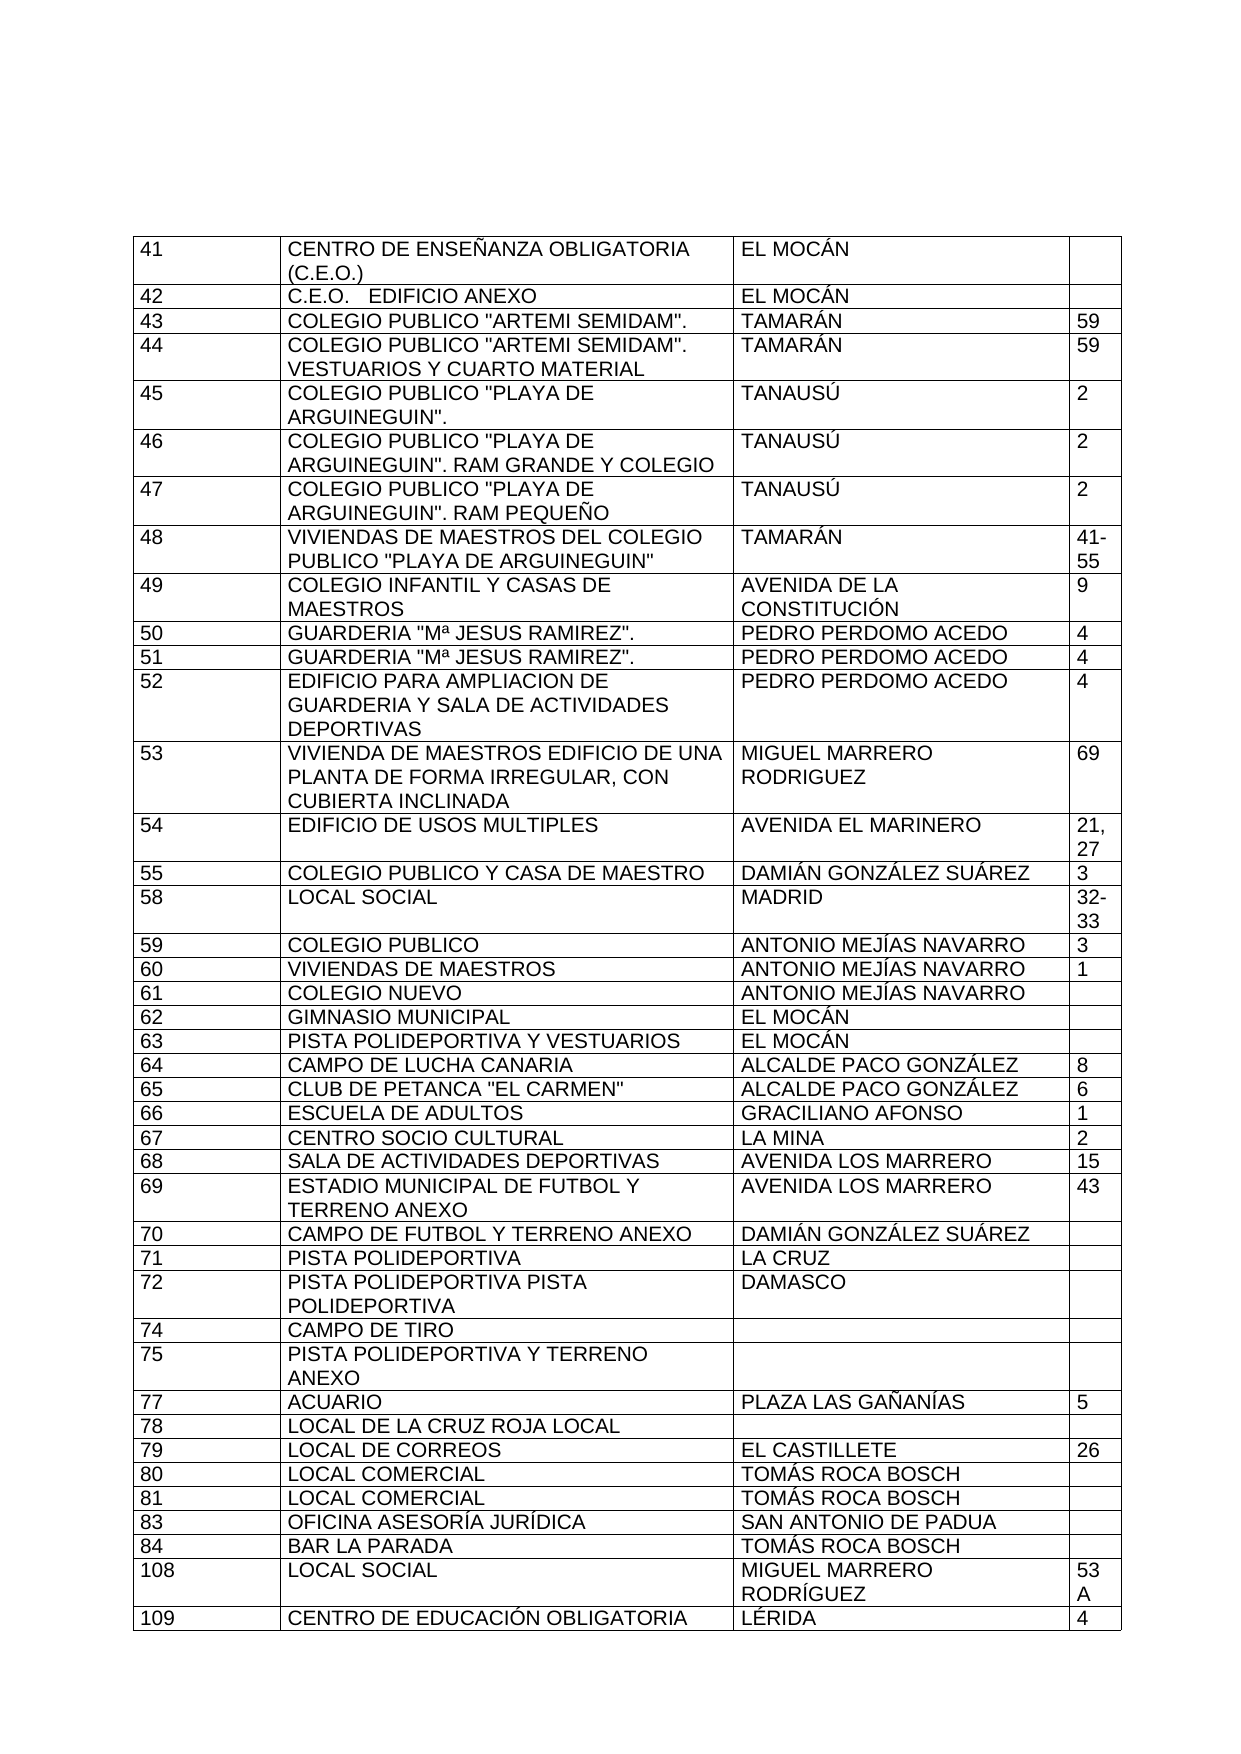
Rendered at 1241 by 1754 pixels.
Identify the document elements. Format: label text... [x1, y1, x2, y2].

table_cell PEDRO PERDOMO ACEDO [734, 670, 1069, 741]
table_cell CAMPO DE TIRO [281, 1319, 733, 1342]
table_cell TOMÁS ROCA BOSCH [734, 1463, 1069, 1486]
table_cell 55 [134, 862, 280, 885]
table_cell 6 [1070, 1078, 1121, 1101]
table_cell EL MOCÁN [734, 285, 1069, 308]
table_cell 59 [1070, 309, 1121, 332]
table_cell EL MOCÁN [734, 1030, 1069, 1053]
table_cell CENTRO DE ENSEÑANZA OBLIGATORIA (C.E.O.) [281, 237, 733, 284]
table_cell COLEGIO INFANTIL Y CASAS DE MAESTROS [281, 574, 733, 621]
table_cell 53A [1070, 1559, 1121, 1606]
table_cell EL MOCÁN [734, 1006, 1069, 1029]
table_cell 70 [134, 1222, 280, 1245]
table_cell 62 [134, 1006, 280, 1029]
table_cell MIGUEL MARRERO RODRÍGUEZ [734, 1559, 1069, 1606]
table_cell AVENIDA DE LA CONSTITUCIÓN [734, 574, 1069, 621]
table_cell GUARDERIA "Mª JESUS RAMIREZ". [281, 646, 733, 669]
table_cell 1 [1070, 958, 1121, 981]
table_cell [1070, 1415, 1121, 1438]
table_cell 48 [134, 526, 280, 572]
table_cell 15 [1070, 1150, 1121, 1173]
table_cell 108 [134, 1559, 280, 1606]
table_cell TOMÁS ROCA BOSCH [734, 1487, 1069, 1510]
table_cell MADRID [734, 886, 1069, 933]
table_cell 3 [1070, 862, 1121, 885]
table_cell 4 [1070, 646, 1121, 669]
table_cell 61 [134, 982, 280, 1005]
table_cell SALA DE ACTIVIDADES DEPORTIVAS [281, 1150, 733, 1173]
table_cell 72 [134, 1271, 280, 1317]
table_cell BAR LA PARADA [281, 1535, 733, 1558]
table_cell [1070, 1343, 1121, 1389]
table_cell COLEGIO PUBLICO "PLAYA DE ARGUINEGUIN". RAM GRANDE Y COLEGIO [281, 430, 733, 476]
table_cell ESTADIO MUNICIPAL DE FUTBOL Y TERRENO ANEXO [281, 1174, 733, 1221]
table_cell LA CRUZ [734, 1246, 1069, 1269]
table_cell 4 [1070, 622, 1121, 644]
table_cell 2 [1070, 381, 1121, 428]
table_cell 69 [134, 1174, 280, 1221]
table_cell ALCALDE PACO GONZÁLEZ [734, 1054, 1069, 1077]
table_cell 75 [134, 1343, 280, 1389]
table_cell EL CASTILLETE [734, 1439, 1069, 1462]
table_cell PISTA POLIDEPORTIVA Y VESTUARIOS [281, 1030, 733, 1053]
table_cell COLEGIO PUBLICO "ARTEMI SEMIDAM". VESTUARIOS Y CUARTO MATERIAL [281, 334, 733, 380]
table_cell VIVIENDAS DE MAESTROS [281, 958, 733, 981]
table_cell PISTA POLIDEPORTIVA [281, 1246, 733, 1269]
table_cell 43 [1070, 1174, 1121, 1221]
table_cell PISTA POLIDEPORTIVA Y TERRENO ANEXO [281, 1343, 733, 1389]
table_cell 80 [134, 1463, 280, 1486]
table_cell GUARDERIA "Mª JESUS RAMIREZ". [281, 622, 733, 644]
table_cell GIMNASIO MUNICIPAL [281, 1006, 733, 1029]
table_cell OFICINA ASESORÍA JURÍDICA [281, 1511, 733, 1534]
table_cell VIVIENDAS DE MAESTROS DEL COLEGIO PUBLICO "PLAYA DE ARGUINEGUIN" [281, 526, 733, 572]
table_cell COLEGIO PUBLICO Y CASA DE MAESTRO [281, 862, 733, 885]
table_cell 44 [134, 334, 280, 380]
table_cell 84 [134, 1535, 280, 1558]
table_cell CENTRO DE EDUCACIÓN OBLIGATORIA [281, 1607, 733, 1630]
table_cell [1070, 1535, 1121, 1558]
table_cell SAN ANTONIO DE PADUA [734, 1511, 1069, 1534]
table_cell TAMARÁN [734, 309, 1069, 332]
table_cell 5 [1070, 1391, 1121, 1414]
table_cell TAMARÁN [734, 334, 1069, 380]
table_cell PISTA POLIDEPORTIVA PISTA POLIDEPORTIVA [281, 1271, 733, 1317]
table_cell LOCAL SOCIAL [281, 886, 733, 933]
table_cell 26 [1070, 1439, 1121, 1462]
table_cell C.E.O. EDIFICIO ANEXO [281, 285, 733, 308]
table_cell ESCUELA DE ADULTOS [281, 1102, 733, 1125]
table_cell LÉRIDA [734, 1607, 1069, 1630]
table_cell 74 [134, 1319, 280, 1342]
table_cell CAMPO DE FUTBOL Y TERRENO ANEXO [281, 1222, 733, 1245]
table_cell ANTONIO MEJÍAS NAVARRO [734, 982, 1069, 1005]
table_cell 32-33 [1070, 886, 1121, 933]
table_cell [1070, 1319, 1121, 1342]
table_cell 43 [134, 309, 280, 332]
table_cell 77 [134, 1391, 280, 1414]
table_cell 64 [134, 1054, 280, 1077]
table_cell LA MINA [734, 1126, 1069, 1149]
table_cell DAMIÁN GONZÁLEZ SUÁREZ [734, 1222, 1069, 1245]
table_cell 59 [134, 934, 280, 957]
table_cell 1 [1070, 1102, 1121, 1125]
table_cell 2 [1070, 430, 1121, 476]
table_cell AVENIDA EL MARINERO [734, 814, 1069, 861]
table_cell COLEGIO PUBLICO "PLAYA DE ARGUINEGUIN". [281, 381, 733, 428]
table_cell [1070, 1246, 1121, 1269]
table_cell COLEGIO PUBLICO [281, 934, 733, 957]
table_cell PEDRO PERDOMO ACEDO [734, 646, 1069, 669]
table_cell CENTRO SOCIO CULTURAL [281, 1126, 733, 1149]
table_cell 83 [134, 1511, 280, 1534]
table_cell VIVIENDA DE MAESTROS EDIFICIO DE UNA PLANTA DE FORMA IRREGULAR, CON CUBIERTA INCLINADA [281, 742, 733, 813]
table_cell COLEGIO PUBLICO "PLAYA DE ARGUINEGUIN". RAM PEQUEÑO [281, 477, 733, 524]
table_cell [1070, 1222, 1121, 1245]
table_cell CLUB DE PETANCA "EL CARMEN" [281, 1078, 733, 1101]
table_cell 9 [1070, 574, 1121, 621]
table_cell 58 [134, 886, 280, 933]
table_cell PEDRO PERDOMO ACEDO [734, 622, 1069, 644]
table_cell EL MOCÁN [734, 237, 1069, 284]
table_cell 52 [134, 670, 280, 741]
table_cell 41-55 [1070, 526, 1121, 572]
table_cell 81 [134, 1487, 280, 1510]
table_cell 68 [134, 1150, 280, 1173]
table_cell EDIFICIO DE USOS MULTIPLES [281, 814, 733, 861]
table_cell LOCAL COMERCIAL [281, 1463, 733, 1486]
table_cell PLAZA LAS GAÑANÍAS [734, 1391, 1069, 1414]
table_cell TAMARÁN [734, 526, 1069, 572]
table_cell 59 [1070, 334, 1121, 380]
table_cell [734, 1415, 1069, 1438]
table_cell 47 [134, 477, 280, 524]
table_cell 45 [134, 381, 280, 428]
table_cell CAMPO DE LUCHA CANARIA [281, 1054, 733, 1077]
table_cell LOCAL COMERCIAL [281, 1487, 733, 1510]
table_cell TANAUSÚ [734, 430, 1069, 476]
table_cell LOCAL DE CORREOS [281, 1439, 733, 1462]
table_cell [1070, 1511, 1121, 1534]
table_cell TOMÁS ROCA BOSCH [734, 1535, 1069, 1558]
table_cell ANTONIO MEJÍAS NAVARRO [734, 934, 1069, 957]
table_cell 42 [134, 285, 280, 308]
table_cell 109 [134, 1607, 280, 1630]
table_cell 66 [134, 1102, 280, 1125]
table_cell 54 [134, 814, 280, 861]
table_cell MIGUEL MARRERO RODRIGUEZ [734, 742, 1069, 813]
table_cell 63 [134, 1030, 280, 1053]
table_cell 4 [1070, 1607, 1121, 1630]
table_cell LOCAL DE LA CRUZ ROJA LOCAL [281, 1415, 733, 1438]
table_cell [1070, 1271, 1121, 1317]
table_cell 71 [134, 1246, 280, 1269]
table_cell TANAUSÚ [734, 381, 1069, 428]
table_cell 65 [134, 1078, 280, 1101]
table_cell ACUARIO [281, 1391, 733, 1414]
table_cell AVENIDA LOS MARRERO [734, 1174, 1069, 1221]
table_cell 46 [134, 430, 280, 476]
table_cell 51 [134, 646, 280, 669]
table_cell [734, 1319, 1069, 1342]
table_cell 41 [134, 237, 280, 284]
table_cell ALCALDE PACO GONZÁLEZ [734, 1078, 1069, 1101]
table_cell 67 [134, 1126, 280, 1149]
table_cell [1070, 1487, 1121, 1510]
table_cell 4 [1070, 670, 1121, 741]
table_cell DAMASCO [734, 1271, 1069, 1317]
table_cell 2 [1070, 477, 1121, 524]
table_cell 8 [1070, 1054, 1121, 1077]
table_cell EDIFICIO PARA AMPLIACION DE GUARDERIA Y SALA DE ACTIVIDADES DEPORTIVAS [281, 670, 733, 741]
table_cell 50 [134, 622, 280, 644]
table_cell 2 [1070, 1126, 1121, 1149]
table_cell 21,27 [1070, 814, 1121, 861]
table_cell AVENIDA LOS MARRERO [734, 1150, 1069, 1173]
table_cell 3 [1070, 934, 1121, 957]
table_cell 60 [134, 958, 280, 981]
table_cell COLEGIO NUEVO [281, 982, 733, 1005]
table_cell 69 [1070, 742, 1121, 813]
table_cell 49 [134, 574, 280, 621]
table_cell LOCAL SOCIAL [281, 1559, 733, 1606]
table_cell [1070, 237, 1121, 284]
table_cell GRACILIANO AFONSO [734, 1102, 1069, 1125]
table_cell [1070, 1030, 1121, 1053]
table_cell ANTONIO MEJÍAS NAVARRO [734, 958, 1069, 981]
table_cell COLEGIO PUBLICO "ARTEMI SEMIDAM". [281, 309, 733, 332]
table_cell [1070, 982, 1121, 1005]
table_cell 78 [134, 1415, 280, 1438]
table_cell DAMIÁN GONZÁLEZ SUÁREZ [734, 862, 1069, 885]
table_cell [734, 1343, 1069, 1389]
table_cell [1070, 1463, 1121, 1486]
table_cell TANAUSÚ [734, 477, 1069, 524]
table_cell 53 [134, 742, 280, 813]
table_cell [1070, 285, 1121, 308]
table_cell 79 [134, 1439, 280, 1462]
table_cell [1070, 1006, 1121, 1029]
